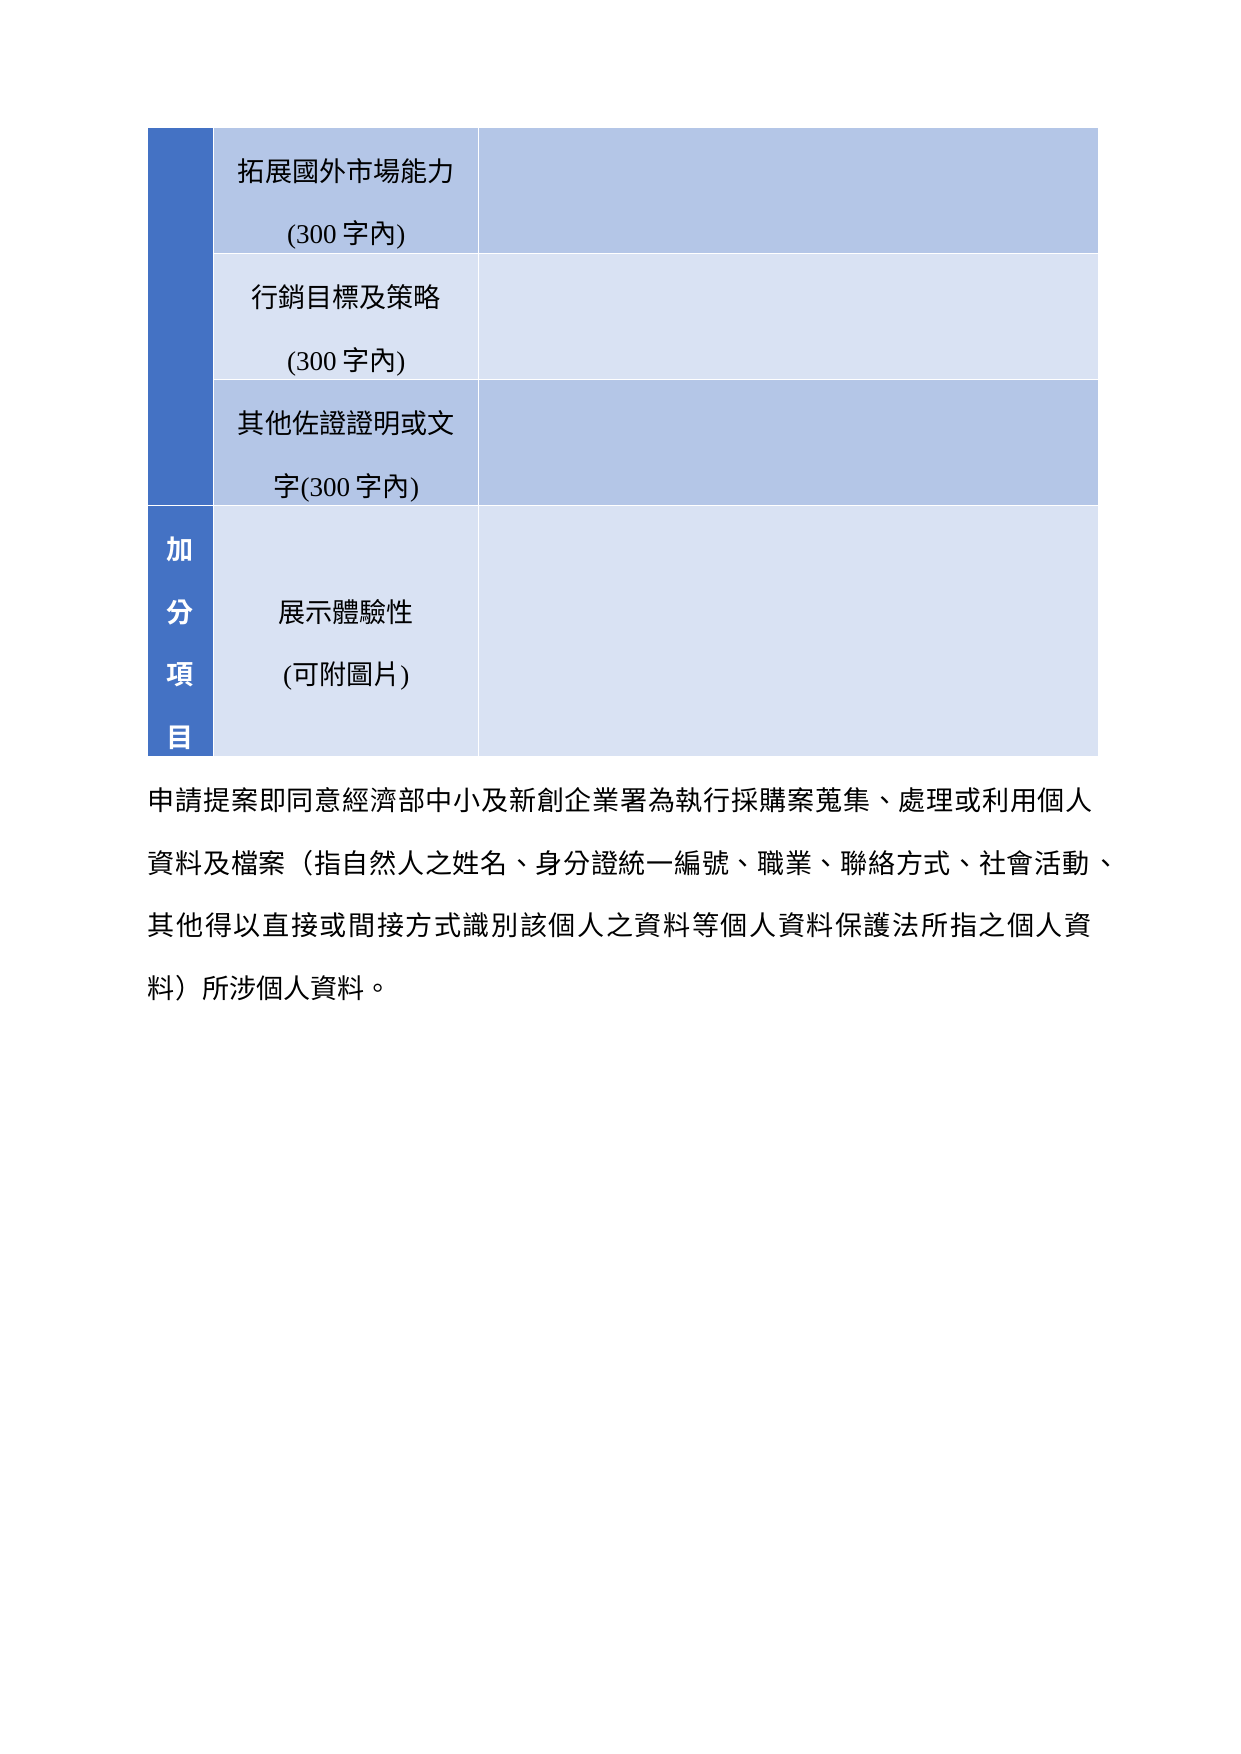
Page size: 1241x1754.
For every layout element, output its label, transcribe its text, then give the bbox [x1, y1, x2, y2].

table_cell 拓展國外市場能力 (300字內) [214, 128, 478, 253]
table_cell 其他佐證證明或文字(300字內) [214, 380, 478, 505]
table_cell [479, 506, 1098, 756]
table_cell 行銷目標及策略 (300字內) [214, 254, 478, 379]
table_cell 加分項目 [148, 506, 213, 756]
table_cell [148, 128, 213, 505]
table_cell [479, 254, 1098, 379]
table_cell [479, 380, 1098, 505]
table_cell [479, 128, 1098, 253]
text 申請提案即同意經濟部中小及新創企業署為執行採購案蒐集、處理或利用個人資料及檔案（指自然人之姓名、身分證統一編號、職業、聯絡方式、社會活動、其他得以直接或間接方式識別該個人之資料等個人資料保護法所指之個人資料）所涉個人資料。 [148, 757, 1092, 1007]
table_cell 展示體驗性 (可附圖片) [214, 506, 478, 756]
